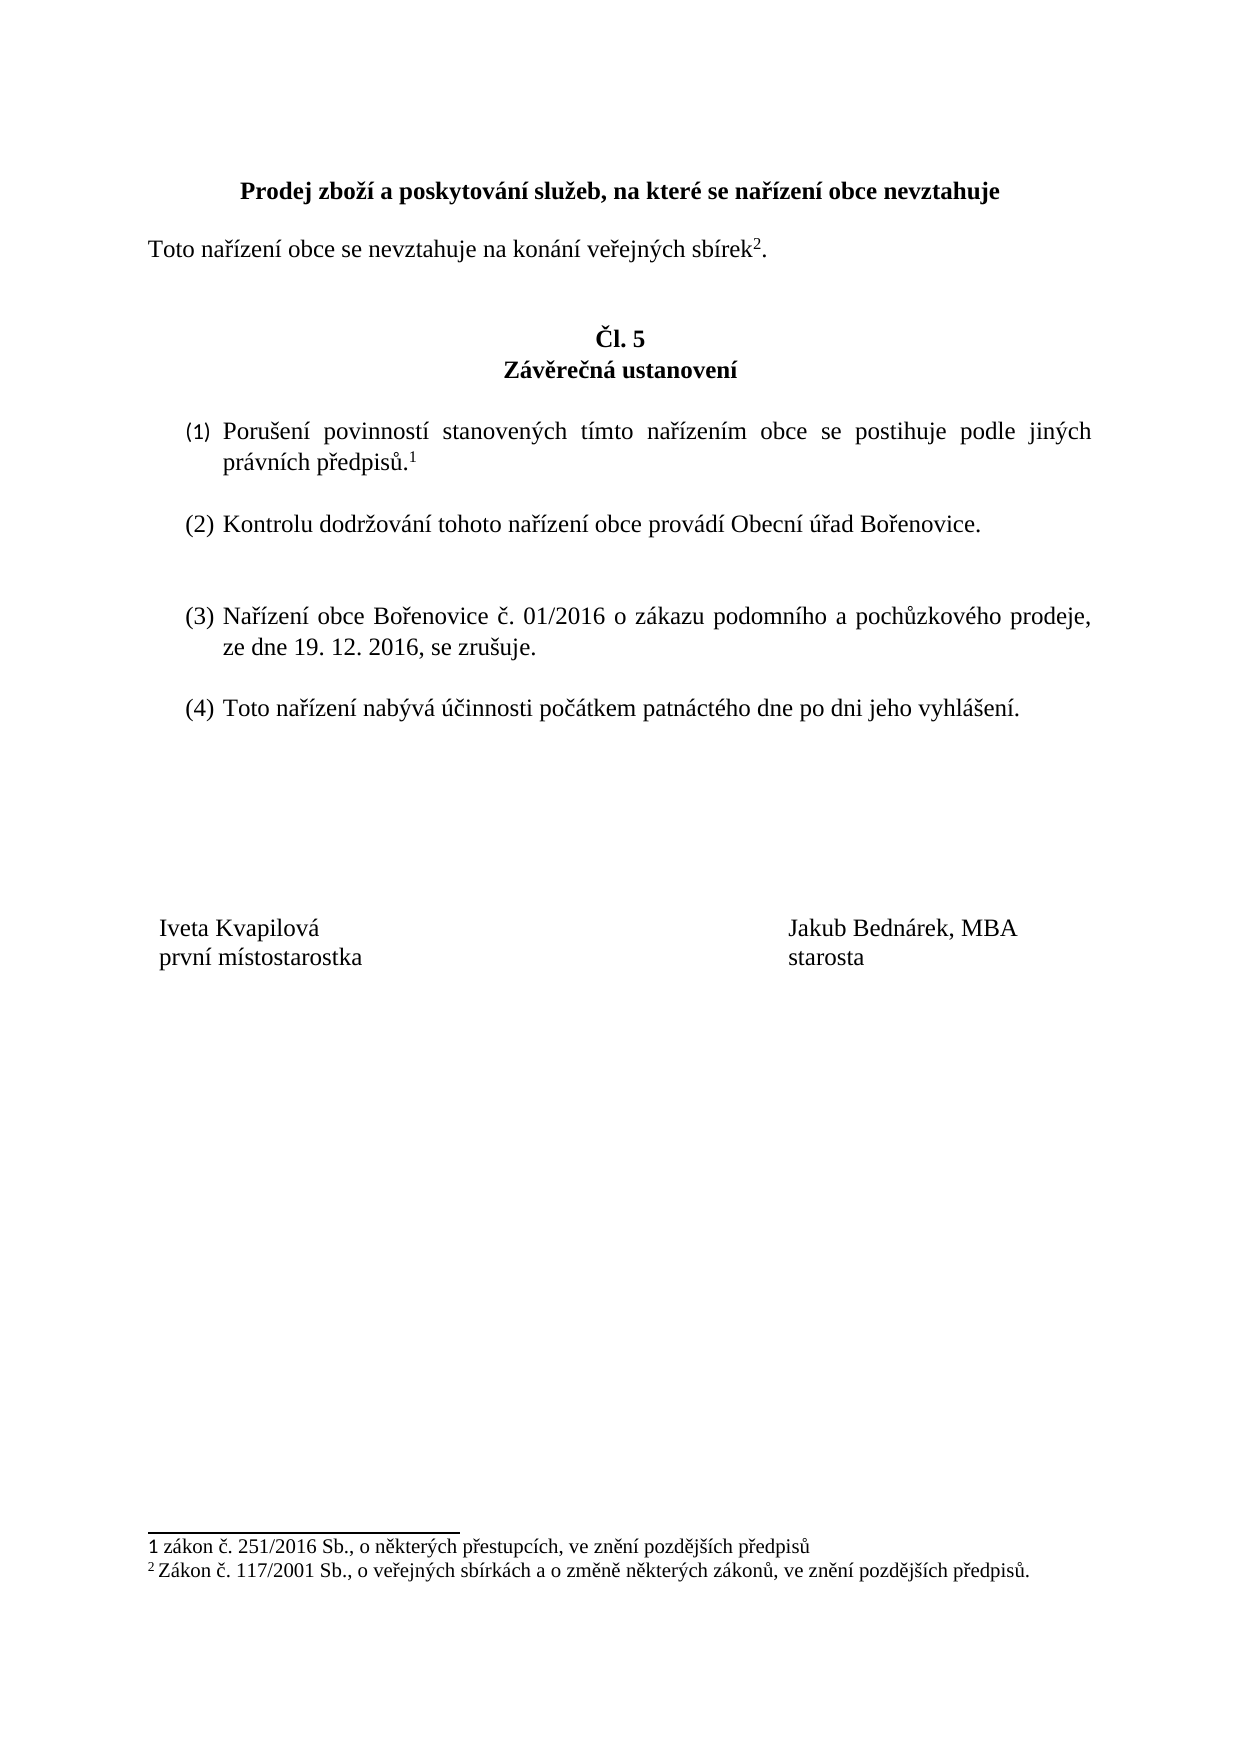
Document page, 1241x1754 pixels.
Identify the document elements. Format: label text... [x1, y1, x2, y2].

list Kontrolu dodržování tohoto nařízení obce provádí Obecní úřad Bořenovice. [185, 509, 1093, 537]
list zákon č. 251/2016 Sb., o některých přestupcích, ve znění pozdějších předpisů [148, 1533, 1093, 1558]
table_cell [462, 942, 777, 1115]
list Toto nařízení nabývá účinnosti počátkem patnáctého dne po dni jeho vyhlášení. [185, 693, 1093, 722]
table_header [462, 914, 777, 942]
table_header Jakub Bednárek, MBA [777, 914, 1092, 942]
text Toto nařízení obce se nevztahuje na konání veřejných sbírek2. [148, 234, 1093, 263]
list Nařízení obce Bořenovice č. 01/2016 o zákazu podomního a pochůzkového prodeje, ze dne 19. 12. 2016, se zrušuje. [185, 601, 1093, 660]
table_header Iveta Kvapilová [148, 914, 462, 942]
list Porušení povinností stanovených tímto nařízením obce se postihuje podle jiných právních předpisů. [185, 416, 1093, 476]
text Prodej zboží a poskytování služeb, na které se nařízení obce nevztahuje [148, 176, 1093, 205]
text Závěrečná ustanovení [148, 355, 1093, 383]
table_cell starosta [777, 942, 1092, 1115]
text Čl. 5 [148, 324, 1093, 353]
list 2 Zákon č. 117/2001 Sb., o veřejných sbírkách a o změně některých zákonů, ve znění pozdějších předpisů. [148, 1558, 1093, 1582]
table_cell první místostarostka [148, 942, 462, 1115]
